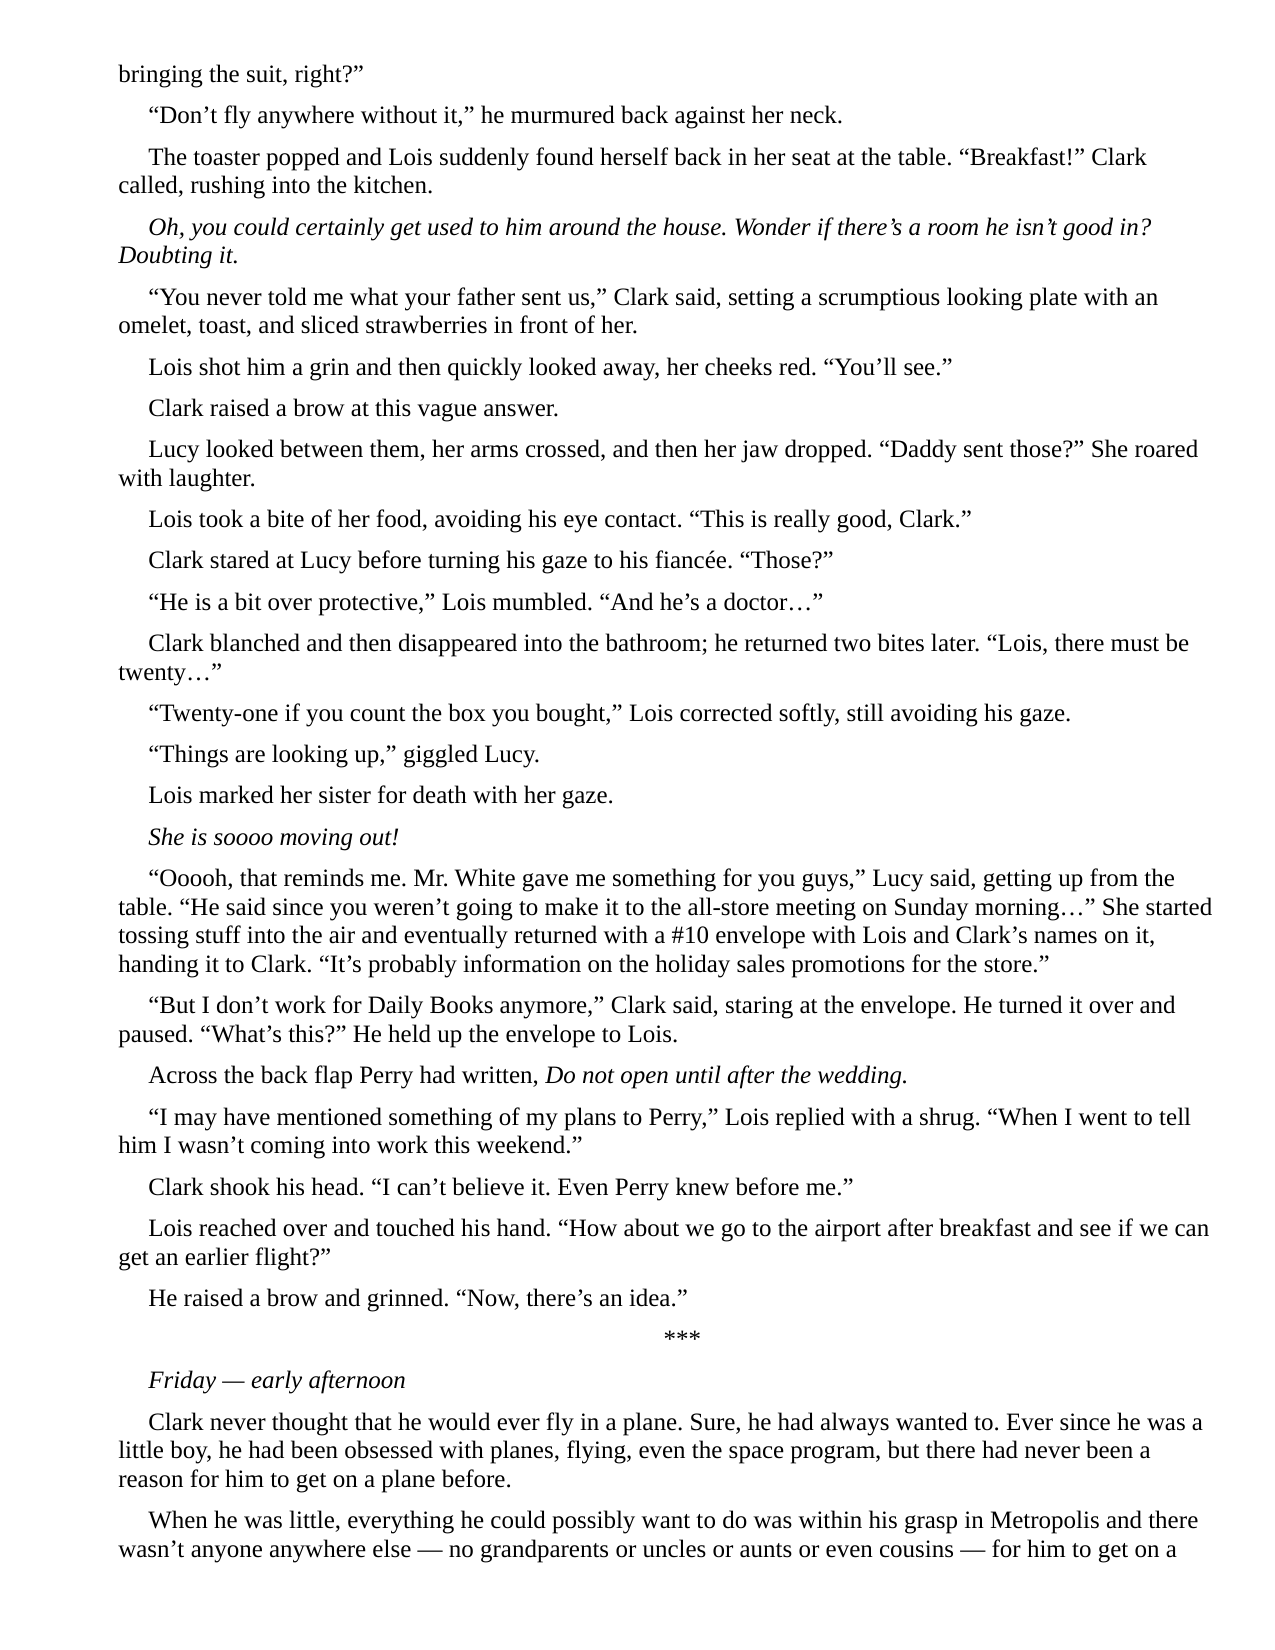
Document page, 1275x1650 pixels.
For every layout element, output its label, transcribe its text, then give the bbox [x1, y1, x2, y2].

text She is soooo moving out! [118, 822, 1216, 850]
text Lois shot him a grin and then quickly looked away, her cheeks red. “You’ll see.” [118, 352, 1216, 380]
text Clark stared at Lucy before turning his gaze to his fiancée. “Those?” [118, 545, 1216, 574]
text Across the back flap Perry had written, Do not open until after the wedding. [118, 1060, 1216, 1089]
text “You never told me what your father sent us,” Clark said, setting a scrumptious looking plate with an omelet, toast, and sliced strawberries in front of her. [118, 282, 1216, 339]
text “He is a bit over protective,” Lois mumbled. “And he’s a doctor…” [118, 587, 1216, 615]
text “Don’t fly anywhere without it,” he murmured back against her neck. [118, 100, 1216, 129]
text Lois marked her sister for death with her gaze. [118, 780, 1216, 809]
text *** [118, 1324, 1216, 1353]
text “Ooooh, that reminds me. Mr. White gave me something for you guys,” Lucy said, getting up from the table. “He said since you weren’t going to make it to the all-store meeting on Sunday morning…” She started tossing stuff into the air and eventually returned with a #10 envelope with Lois and Clark’s names on it, handing it to Clark. “It’s probably information on the holiday sales promotions for the store.” [118, 863, 1216, 978]
text “Things are looking up,” giggled Lucy. [118, 739, 1216, 768]
text Clark raised a brow at this vague answer. [118, 393, 1216, 422]
text “I may have mentioned something of my plans to Perry,” Lois replied with a shrug. “When I went to tell him I wasn’t coming into work this weekend.” [118, 1102, 1216, 1159]
text Friday — early afternoon [118, 1365, 1216, 1394]
text Lucy looked between them, her arms crossed, and then her jaw dropped. “Daddy sent those?” She roared with laughter. [118, 434, 1216, 492]
text Oh, you could certainly get used to him around the house. Wonder if there’s a room he isn’t good in? Doubting it. [118, 212, 1216, 269]
text “But I don’t work for Daily Books anymore,” Clark said, staring at the envelope. He turned it over and paused. “What’s this?” He held up the envelope to Lois. [118, 990, 1216, 1048]
text “Twenty-one if you count the box you bought,” Lois corrected softly, still avoiding his gaze. [118, 698, 1216, 727]
text bringing the suit, right?” [118, 59, 1216, 88]
text When he was little, everything he could possibly want to do was within his grasp in Metropolis and there wasn’t anyone anywhere else — no grandparents or uncles or aunts or even cousins — for him to get on a [118, 1505, 1216, 1563]
text The toaster popped and Lois suddenly found herself back in her seat at the table. “Breakfast!” Clark called, rushing into the kitchen. [118, 142, 1216, 199]
text Lois took a bite of her food, avoiding his eye contact. “This is really good, Clark.” [118, 504, 1216, 533]
text Clark shook his head. “I can’t believe it. Even Perry knew before me.” [118, 1172, 1216, 1200]
text Lois reached over and touched his hand. “How about we go to the airport after breakfast and see if we can get an earlier flight?” [118, 1213, 1216, 1270]
text Clark blanched and then disappeared into the bathroom; he returned two bites later. “Lois, there must be twenty…” [118, 628, 1216, 685]
text He raised a brow and grinned. “Now, there’s an idea.” [118, 1283, 1216, 1312]
text Clark never thought that he would ever fly in a plane. Sure, he had always wanted to. Ever since he was a little boy, he had been obsessed with planes, flying, even the space program, but there had never been a reason for him to get on a plane before. [118, 1407, 1216, 1493]
